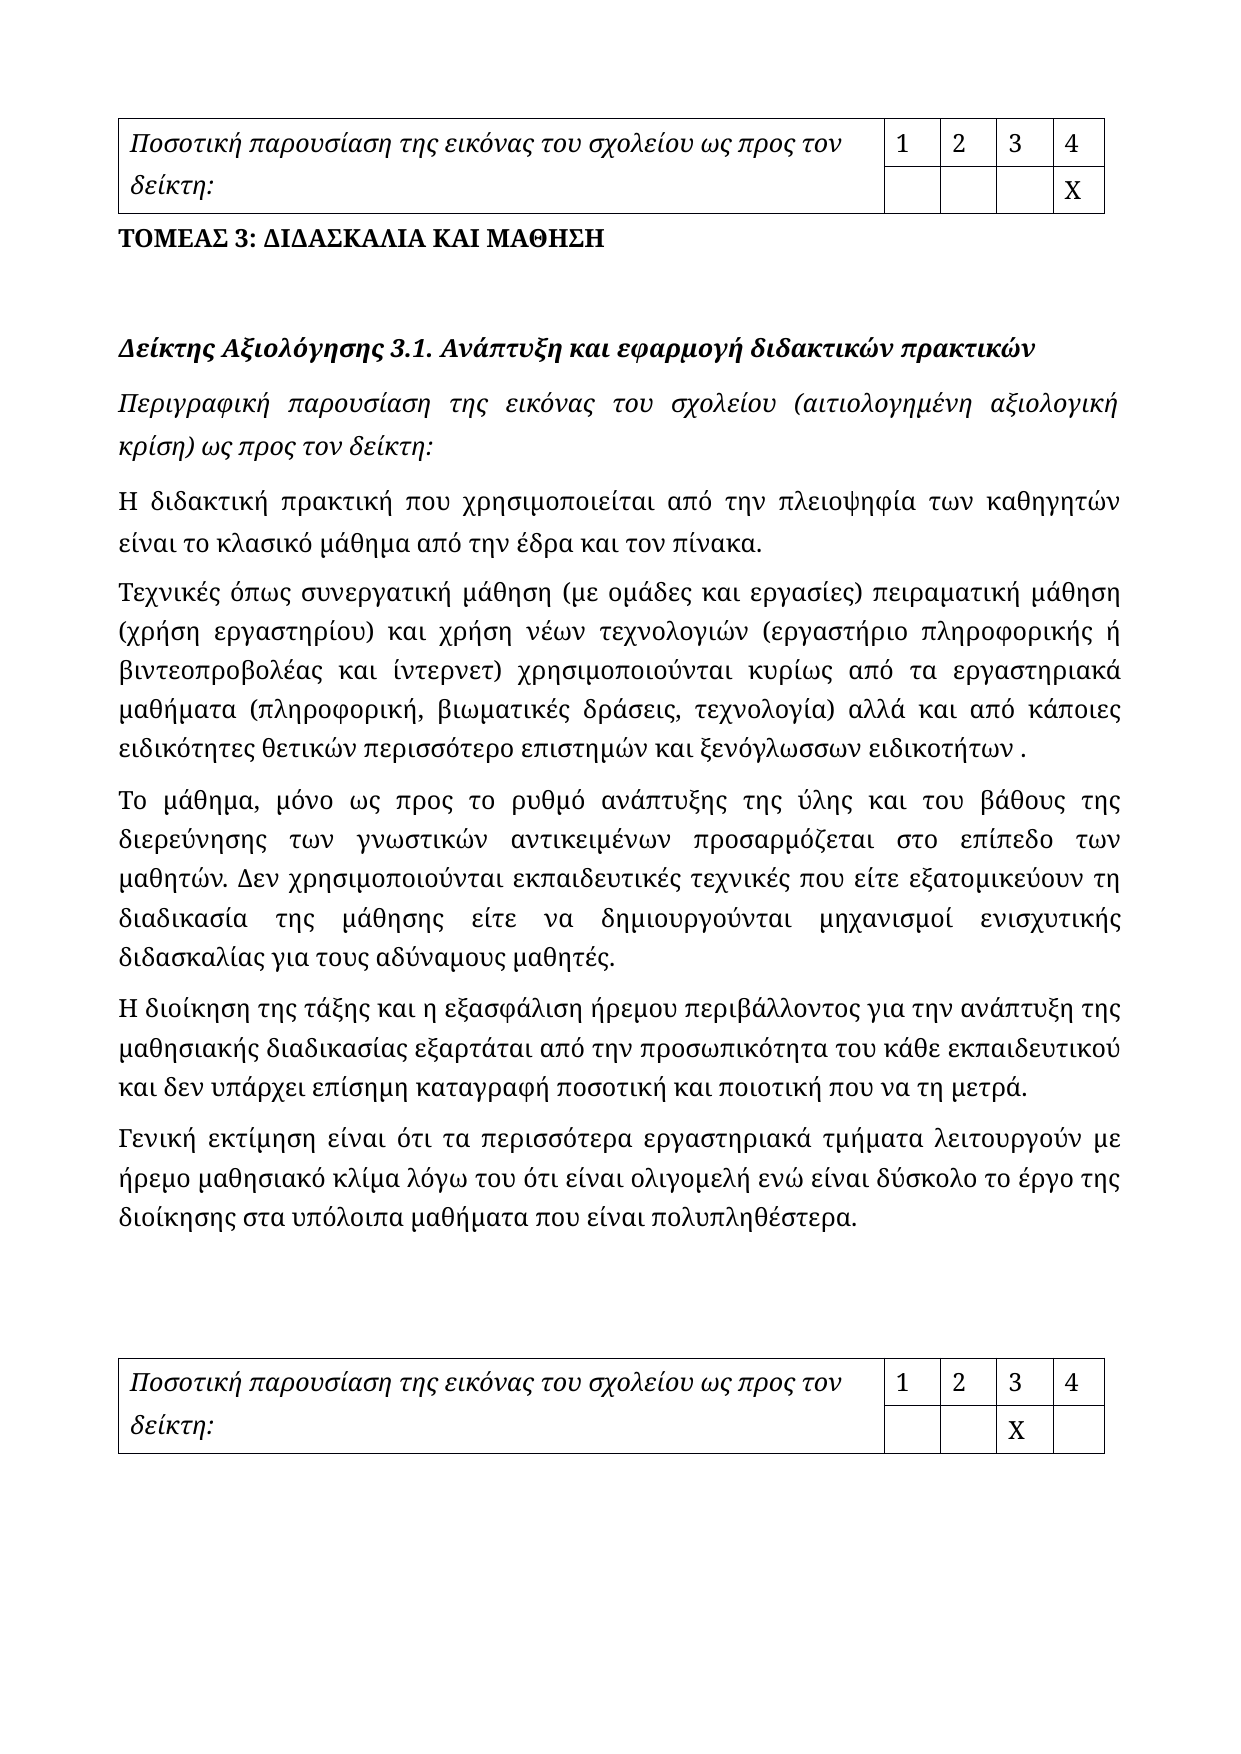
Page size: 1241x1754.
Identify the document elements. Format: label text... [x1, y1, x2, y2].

table_header 1 [885, 119, 940, 166]
table_header 1 [885, 1359, 940, 1405]
table_header 3 [997, 119, 1053, 166]
table_header 4 [1054, 119, 1104, 166]
table_header 4 [1054, 1359, 1104, 1405]
text Η διδακτική πρακτική που χρησιμοποιείται από την πλειοψηφία των καθηγητών είναι το κλασικό μάθημα από την έδρα και τον πίνακα. [118, 483, 1122, 560]
table_header Ποσοτική παρουσίαση της εικόνας του σχολείου ως προς τον δείκτη: [119, 1359, 884, 1453]
text Γενική εκτίμηση είναι ότι τα περισσότερα εργαστηριακά τμήματα λειτουργούν με ήρεμο μαθησιακό κλίμα λόγω του ότι είναι ολιγομελή ενώ είναι δύσκολο το έργο της διοίκησης στα υπόλοιπα μαθήματα που είναι πολυπληθέστερα. [118, 1121, 1122, 1233]
table_header 2 [941, 119, 996, 166]
text Τεχνικές όπως συνεργατική μάθηση (με ομάδες και εργασίες) πειραματική μάθηση (χρήση εργαστηρίου) και χρήση νέων τεχνολογιών (εργαστήριο πληροφορικής ή βιντεοπροβολέας και ίντερνετ) χρησιμοποιούνται κυρίως από τα εργαστηριακά μαθήματα (πληροφορική, βιωματικές δράσεις, τεχνολογία) αλλά και από κάποιες ειδικότητες θετικών περισσότερο επιστημών και ξενόγλωσσων ειδικοτήτων . [118, 574, 1122, 765]
text Η διοίκηση της τάξης και η εξασφάλιση ήρεμου περιβάλλοντος για την ανάπτυξη της μαθησιακής διαδικασίας εξαρτάται από την προσωπικότητα του κάθε εκπαιδευτικού και δεν υπάρχει επίσημη καταγραφή ποσοτική και ποιοτική που να τη μετρά. [118, 991, 1122, 1103]
table_cell [885, 167, 940, 213]
table_header 3 [997, 1359, 1053, 1405]
table_header Ποσοτική παρουσίαση της εικόνας του σχολείου ως προς τον δείκτη: [119, 119, 884, 213]
text Δείκτης Αξιολόγησης 3.1. Ανάπτυξη και εφαρμογή διδακτικών πρακτικών [118, 331, 1122, 365]
table_cell [1054, 1406, 1104, 1453]
table_cell X [1054, 167, 1104, 213]
text Περιγραφική παρουσίαση της εικόνας του σχολείου (αιτιολογημένη αξιολογική κρίση) ως προς τον δείκτη: [118, 386, 1122, 462]
text Το μάθημα, μόνο ως προς το ρυθμό ανάπτυξης της ύλης και του βάθους της διερεύνησης των γνωστικών αντικειμένων προσαρμόζεται στο επίπεδο των μαθητών. Δεν χρησιμοποιούνται εκπαιδευτικές τεχνικές που είτε εξατομικεύουν τη διαδικασία της μάθησης είτε να δημιουργούνται μηχανισμοί ενισχυτικής διδασκαλίας για τους αδύναμους μαθητές. [118, 783, 1122, 973]
table_cell X [997, 1406, 1053, 1453]
table_cell [885, 1406, 940, 1453]
text ΤΟΜΕΑΣ 3: ΔΙΔΑΣΚΑΛΙΑ ΚΑΙ ΜΑΘΗΣΗ [118, 221, 1122, 255]
table_cell [997, 167, 1053, 213]
table_cell [941, 167, 996, 213]
table_cell [941, 1406, 996, 1453]
table_header 2 [941, 1359, 996, 1405]
